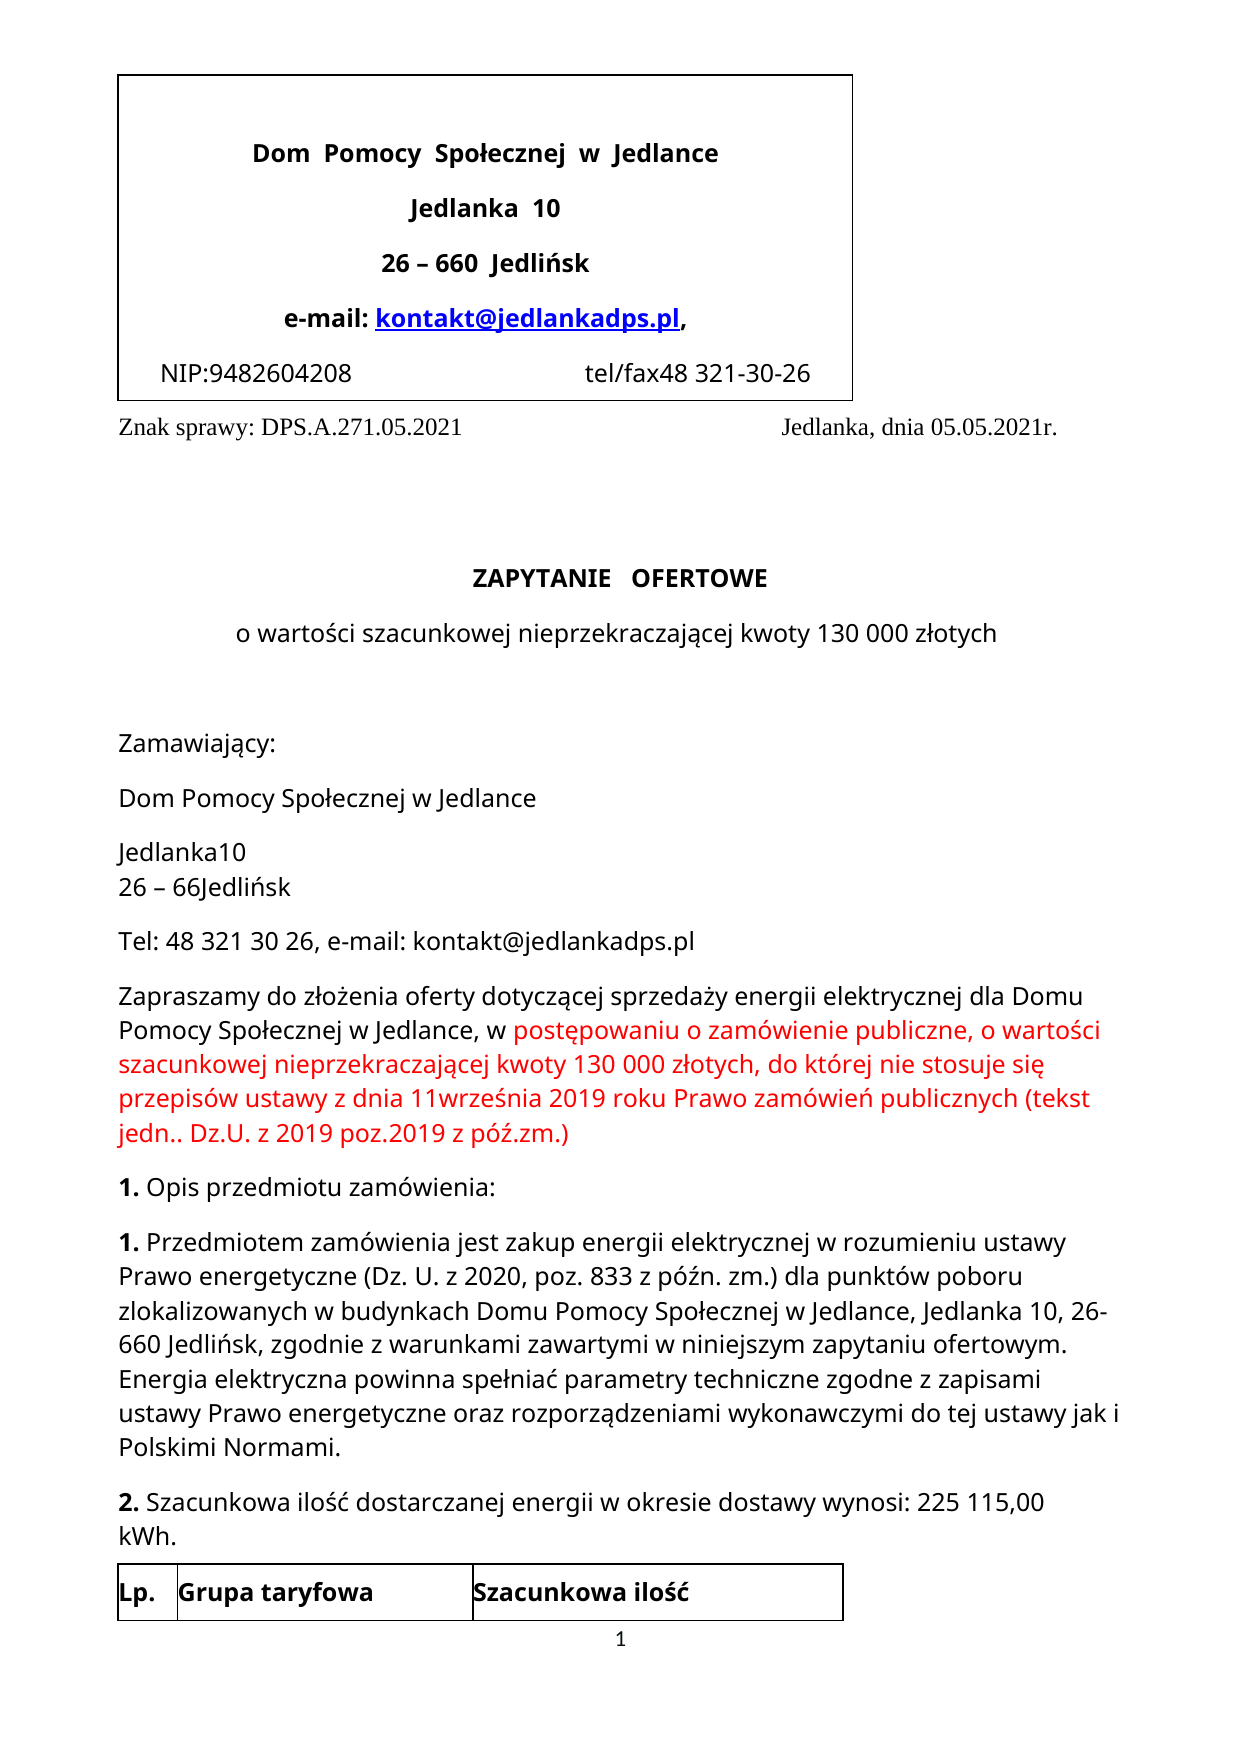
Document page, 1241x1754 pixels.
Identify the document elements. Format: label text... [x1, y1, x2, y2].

text Zamawiający: [118, 725, 1122, 759]
text ZAPYTANIE OFERTOWE [118, 561, 1122, 595]
text Zapraszamy do złożenia oferty dotyczącej sprzedaży energii elektrycznej dla Domu Pomocy Społecznej w Jedlance, w postępowaniu o zamówienie publiczne, o wartości szacunkowej nieprzekraczającej kwoty 130 000 złotych, do której nie stosuje się przepisów ustawy z dnia 11września 2019 roku Prawo zamówień publicznych (tekst jedn.. Dz.U. z 2019 poz.2019 z póź.zm.) [118, 979, 1122, 1149]
table_header Lp. [119, 1565, 177, 1619]
text 1. Przedmiotem zamówienia jest zakup energii elektrycznej w rozumieniu ustawy Prawo energetyczne (Dz. U. z 2020, poz. 833 z późn. zm.) dla punktów poboru zlokalizowanych w budynkach Domu Pomocy Społecznej w Jedlance, Jedlanka 10, 26-660 Jedlińsk, zgodnie z warunkami zawartymi w niniejszym zapytaniu ofertowym. Energia elektryczna powinna spełniać parametry techniczne zgodne z zapisami ustawy Prawo energetyczne oraz rozporządzeniami wykonawczymi do tej ustawy jak i Polskimi Normami. [118, 1225, 1122, 1463]
table_header Grupa taryfowa [178, 1565, 472, 1619]
table_header Dom Pomocy Społecznej w Jedlance Jedlanka 10 26 – 660 Jedlińsk e-mail: kontakt@jedlankadps.pl, NIP:9482604208 tel/fax48 321-30-26 [119, 76, 852, 400]
text Znak sprawy: DPS.A.271.05.2021 Jedlanka, dnia 05.05.2021r. [118, 412, 1122, 441]
text o wartości szacunkowej nieprzekraczającej kwoty 130 000 złotych [118, 616, 1122, 649]
text Tel: 48 321 30 26, e-mail: kontakt@jedlankadps.pl [118, 924, 1122, 958]
table_header Szacunkowa ilość [474, 1565, 842, 1619]
text 2. Szacunkowa ilość dostarczanej energii w okresie dostawy wynosi: 225 115,00 kWh. [118, 1484, 1122, 1552]
text Dom Pomocy Społecznej w Jedlance [118, 780, 1122, 814]
text 1. Opis przedmiotu zamówienia: [118, 1170, 1122, 1204]
text Jedlanka10 26 – 66Jedlińsk [118, 835, 1122, 903]
